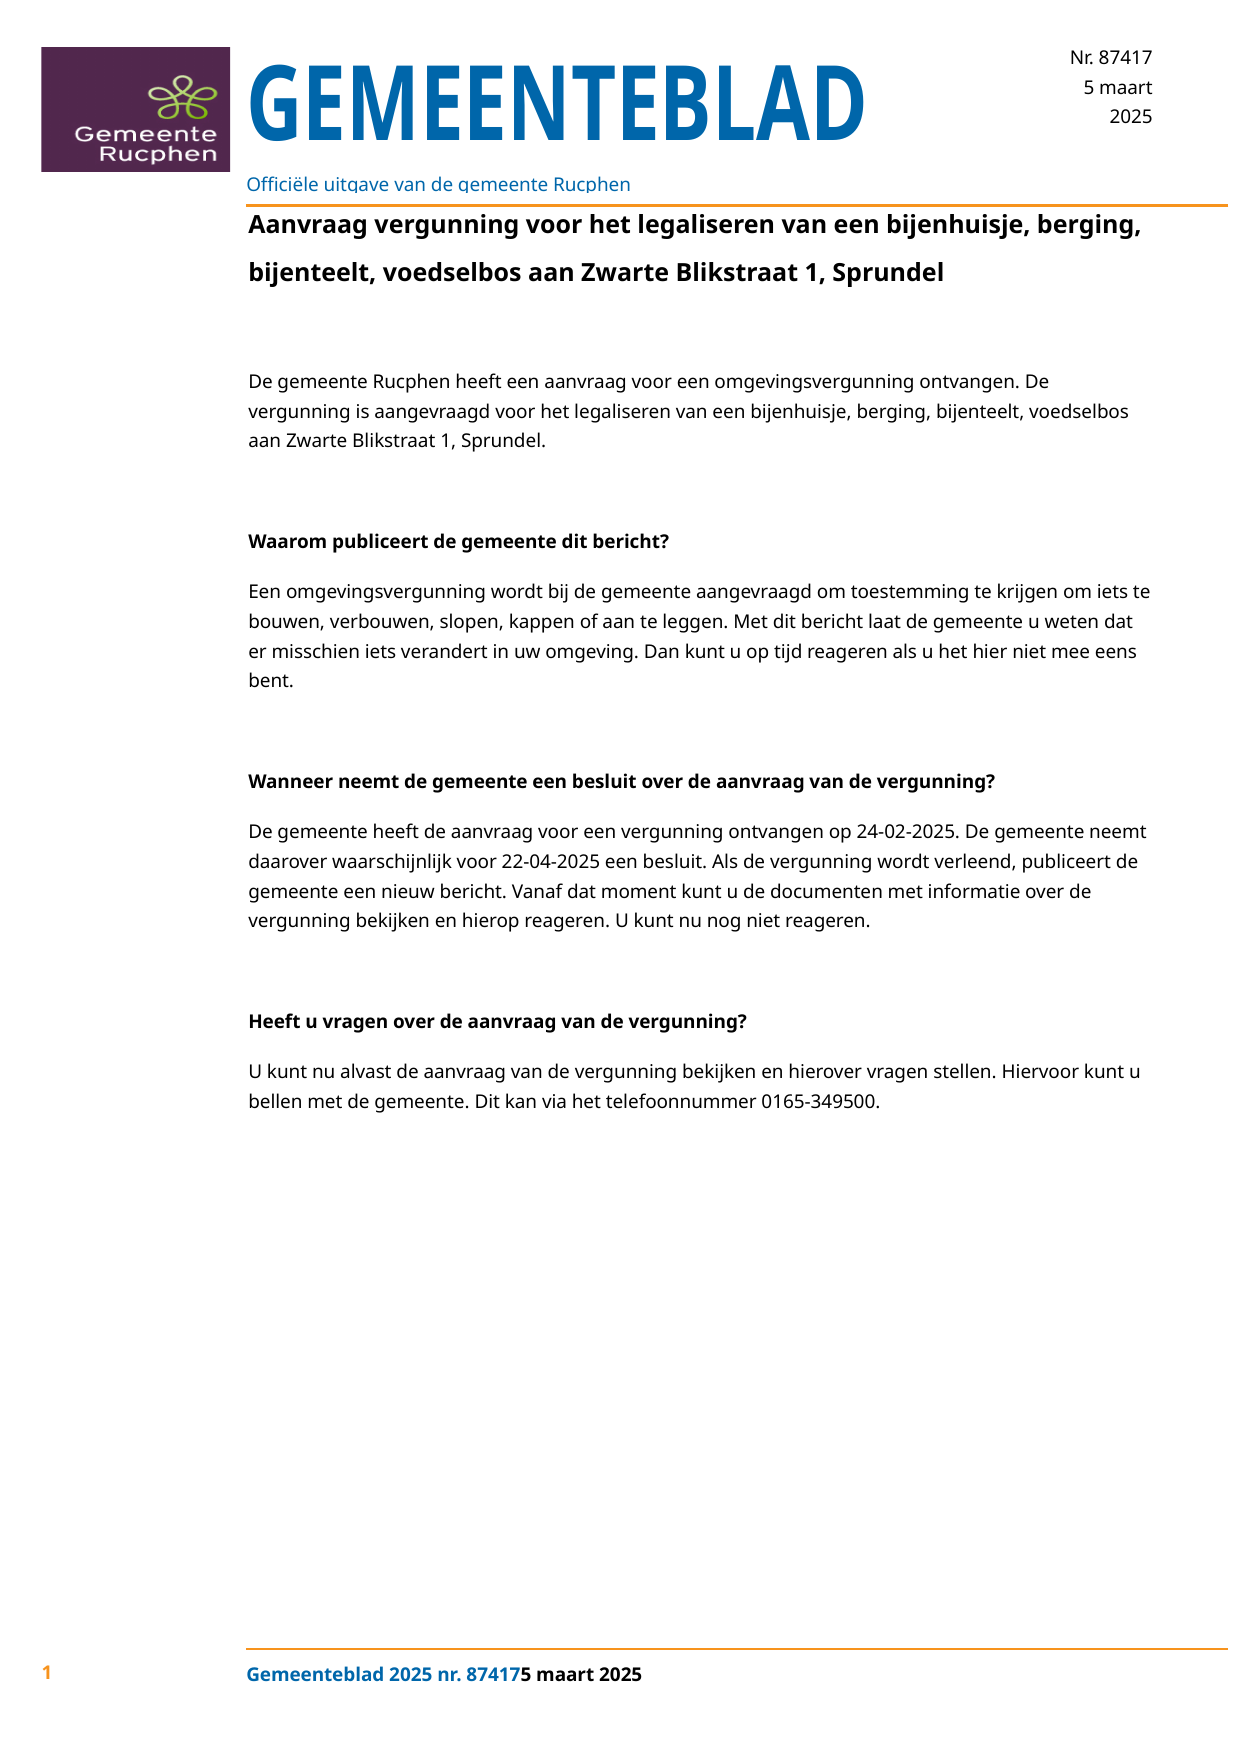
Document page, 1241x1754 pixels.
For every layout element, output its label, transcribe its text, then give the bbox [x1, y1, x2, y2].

text U kunt nu alvast de aanvraag van de vergunning bekijken en hierover vragen stellen. Hiervoor kunt u bellen met de gemeente. Dit kan via het telefoonnummer 0165-349500. [248, 1059, 1152, 1114]
text Waarom publiceert de gemeente dit bericht? [248, 528, 1152, 554]
text Aanvraag vergunning voor het legaliseren van een bijenhuisje, berging, bijenteelt, voedselbos aan Zwarte Blikstraat 1, Sprundel [248, 207, 1152, 288]
text De gemeente Rucphen heeft een aanvraag voor een omgevingsvergunning ontvangen. De vergunning is aangevraagd voor het legaliseren van een bijenhuisje, berging, bijenteelt, voedselbos aan Zwarte Blikstraat 1, Sprundel. [248, 368, 1152, 453]
text De gemeente heeft de aanvraag voor een vergunning ontvangen op 24-02-2025. De gemeente neemt daarover waarschijnlijk voor 22-04-2025 een besluit. Als de vergunning wordt verleend, publiceert de gemeente een nieuw bericht. Vanaf dat moment kunt u de documenten met informatie over de vergunning bekijken en hierop reageren. U kunt nu nog niet reageren. [248, 819, 1152, 933]
text Heeft u vragen over de aanvraag van de vergunning? [248, 1008, 1152, 1034]
picture [41, 47, 231, 172]
text Een omgevingsvergunning wordt bij de gemeente aangevraagd om toestemming te krijgen om iets te bouwen, verbouwen, slopen, kappen of aan te leggen. Met dit bericht laat de gemeente u weten dat er misschien iets verandert in uw omgeving. Dan kunt u op tijd reageren als u het hier niet mee eens bent. [248, 579, 1152, 693]
text Wanneer neemt de gemeente een besluit over de aanvraag van de vergunning? [248, 768, 1152, 794]
